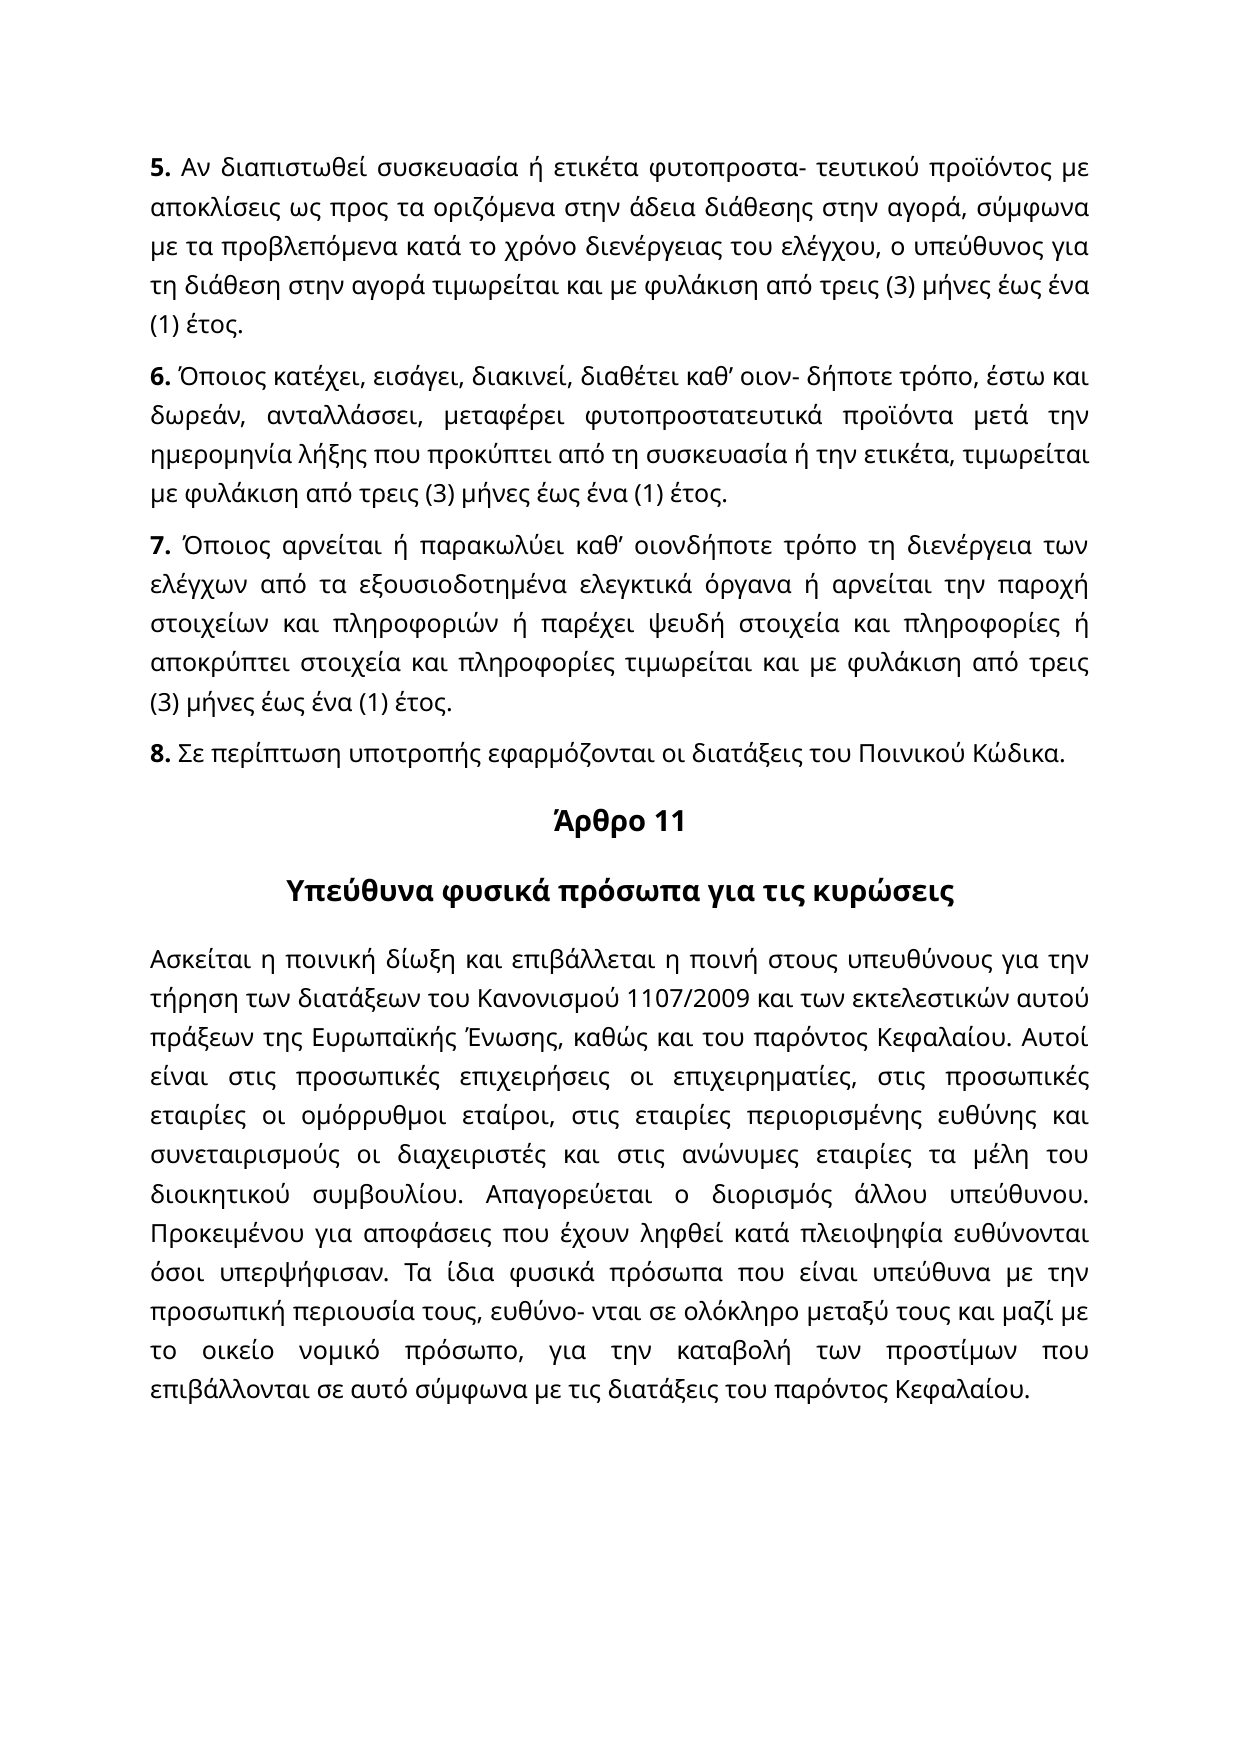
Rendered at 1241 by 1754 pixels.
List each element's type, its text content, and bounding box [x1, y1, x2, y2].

text 6. Όποιος κατέχει, εισάγει, διακινεί, διαθέτει καθ’ οιον- δήποτε τρόπο, έστω και δωρεάν, ανταλλάσσει, μεταφέρει φυτοπροστατευτικά προϊόντα μετά την ημερομηνία λήξης που προκύπτει από τη συσκευασία ή την ετικέτα, τιμωρείται με φυλάκιση από τρεις (3) μήνες έως ένα (1) έτος. [150, 358, 1090, 510]
text 8. Σε περίπτωση υποτροπής εφαρμόζονται οι διατάξεις του Ποινικού Κώδικα. [150, 736, 1090, 770]
text 5. Αν διαπιστωθεί συσκευασία ή ετικέτα φυτοπροστα- τευτικού προϊόντος με αποκλίσεις ως προς τα οριζόμενα στην άδεια διάθεσης στην αγορά, σύμφωνα με τα προβλεπόμενα κατά το χρόνο διενέργειας του ελέγχου, ο υπεύθυνος για τη διάθεση στην αγορά τιμωρείται και με φυλάκιση από τρεις (3) μήνες έως ένα (1) έτος. [150, 150, 1090, 341]
text 7. Όποιος αρνείται ή παρακωλύει καθ’ οιονδήποτε τρόπο τη διενέργεια των ελέγχων από τα εξουσιοδοτημένα ελεγκτικά όργανα ή αρνείται την παροχή στοιχείων και πληροφοριών ή παρέχει ψευδή στοιχεία και πληροφορίες ή αποκρύπτει στοιχεία και πληροφορίες τιμωρείται και με φυλάκιση από τρεις (3) μήνες έως ένα (1) έτος. [150, 527, 1090, 718]
text Ασκείται η ποινική δίωξη και επιβάλλεται η ποινή στους υπευθύνους για την τήρηση των διατάξεων του Κανονισμού 1107/2009 και των εκτελεστικών αυτού πράξεων της Ευρωπαϊκής Ένωσης, καθώς και του παρόντος Κεφαλαίου. Αυτοί είναι στις προσωπικές επιχειρήσεις οι επιχειρηματίες, στις προσωπικές εταιρίες οι ομόρρυθμοι εταίροι, στις εταιρίες περιορισμένης ευθύνης και συνεταιρισμούς οι διαχειριστές και στις ανώνυμες εταιρίες τα μέλη του διοικητικού συμβουλίου. Απαγορεύεται ο διορισμός άλλου υπεύθυνου. Προκειμένου για αποφάσεις που έχουν ληφθεί κατά πλειοψηφία ευθύνονται όσοι υπερψήφισαν. Τα ίδια φυσικά πρόσωπα που είναι υπεύθυνα με την προσωπική περιουσία τους, ευθύνο- νται σε ολόκληρο μεταξύ τους και μαζί με το οικείο νομικό πρόσωπο, για την καταβολή των προστίμων που επιβάλλονται σε αυτό σύμφωνα με τις διατάξεις του παρόντος Κεφαλαίου. [150, 941, 1090, 1406]
subtitle Άρθρο 11 [150, 800, 1090, 840]
subtitle Υπεύθυνα φυσικά πρόσωπα για τις κυρώσεις [150, 871, 1090, 910]
